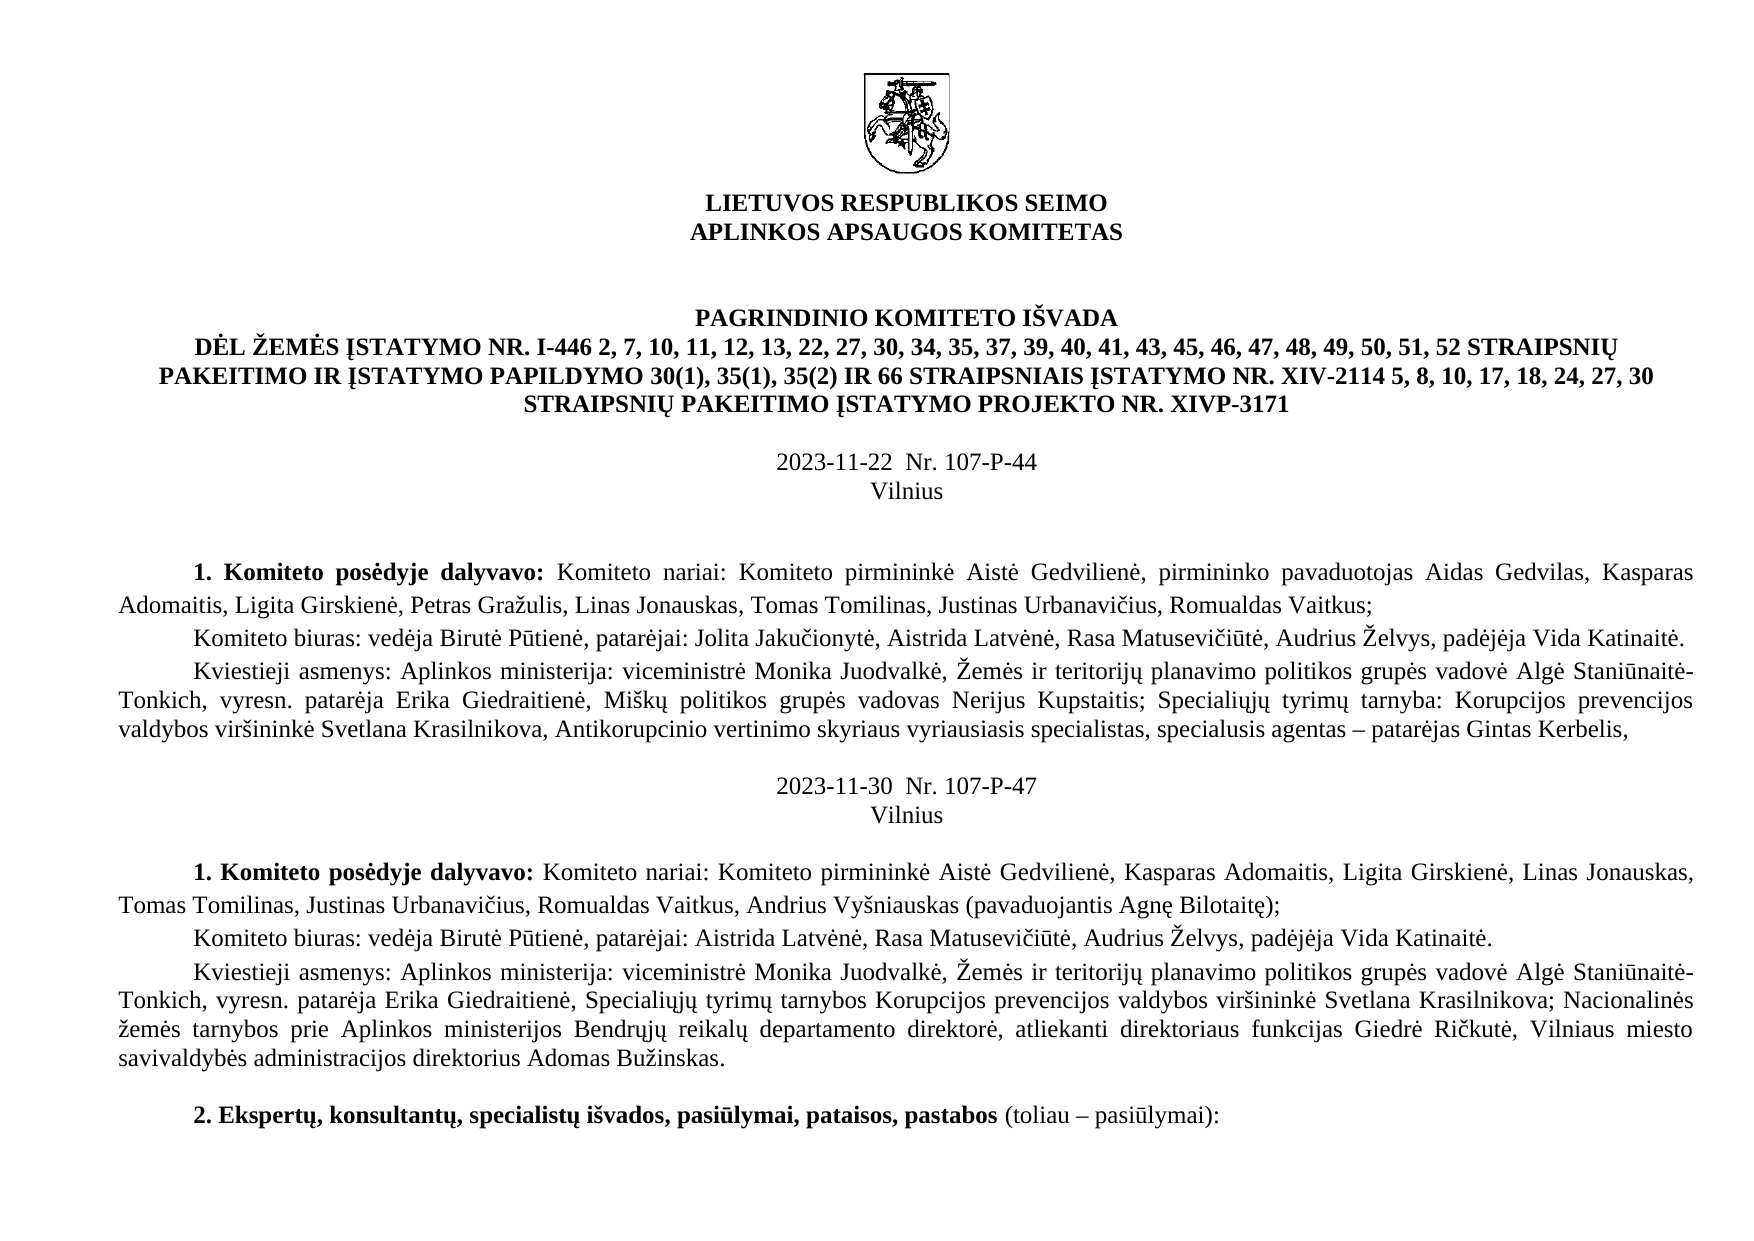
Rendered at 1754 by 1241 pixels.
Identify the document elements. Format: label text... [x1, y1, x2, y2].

text 1. Komiteto posėdyje dalyvavo: Komiteto nariai: Komiteto pirmininkė Aistė Gedvilienė, pirmininko pavaduotojas Aidas Gedvilas, Kasparas Adomaitis, Ligita Girskienė, Petras Gražulis, Linas Jonauskas, Tomas Tomilinas, Justinas Urbanavičius, Romualdas Vaitkus; [118, 557, 1695, 619]
text Komiteto biuras: vedėja Birutė Pūtienė, patarėjai: Jolita Jakučionytė, Aistrida Latvėnė, Rasa Matusevičiūtė, Audrius Želvys, padėjėja Vida Katinaitė. [118, 623, 1695, 652]
text 2023-11-22 Nr. 107-P-44 [118, 447, 1695, 476]
text aplinkos apsaugos komitetas [118, 217, 1695, 246]
text Kviestieji asmenys: Aplinkos ministerija: viceministrė Monika Juodvalkė, Žemės ir teritorijų planavimo politikos grupės vadovė Algė Staniūnaitė-Tonkich, vyresn. patarėja Erika Giedraitienė, Miškų politikos grupės vadovas Nerijus Kupstaitis; Specialiųjų tyrimų tarnyba: Korupcijos prevencijos valdybos viršininkė Svetlana Krasilnikova, Antikorupcinio vertinimo skyriaus vyriausiasis specialistas, specialusis agentas – patarėjas Gintas Kerbelis, [118, 656, 1695, 742]
text LIETUVOS RESPUBLIKOS SEIMO [118, 188, 1695, 217]
text 2. Ekspertų, konsultantų, specialistų išvados, pasiūlymai, pataisos, pastabos (toliau – pasiūlymai): [118, 1100, 1695, 1129]
text Komiteto biuras: vedėja Birutė Pūtienė, patarėjai: Aistrida Latvėnė, Rasa Matusevičiūtė, Audrius Želvys, padėjėja Vida Katinaitė. [118, 923, 1695, 952]
subtitle DĖL Žemės įstatymo Nr. I-446 2, 7, 10, 11, 12, 13, 22, 27, 30, 34, 35, 37, 39, 40, 41, 43, 45, 46, 47, 48, 49, 50, 51, 52 straipsnių pakeitimo ir Įstatymo papildymo 30(1), 35(1), 35(2) ir 66 straipsniais įstatymo Nr. XIV-2114 5, 8, 10, 17, 18, 24, 27, 30 straipsnių pakeitimo įstatymo projekto nr. xivp-3171 [118, 332, 1695, 418]
text Kviestieji asmenys: Aplinkos ministerija: viceministrė Monika Juodvalkė, Žemės ir teritorijų planavimo politikos grupės vadovė Algė Staniūnaitė-Tonkich, vyresn. patarėja Erika Giedraitienė, Specialiųjų tyrimų tarnybos Korupcijos prevencijos valdybos viršininkė Svetlana Krasilnikova; Nacionalinės žemės tarnybos prie Aplinkos ministerijos Bendrųjų reikalų departamento direktorė, atliekanti direktoriaus funkcijas Giedrė Ričkutė, Vilniaus miesto savivaldybės administracijos direktorius Adomas Bužinskas. [118, 957, 1695, 1072]
text 2023-11-30 Nr. 107-P-47 [118, 771, 1695, 800]
subtitle PAGRINDINIO KOMITETO IŠVADA [118, 303, 1695, 332]
text Vilnius [118, 476, 1695, 504]
text 1. Komiteto posėdyje dalyvavo: Komiteto nariai: Komiteto pirmininkė Aistė Gedvilienė, Kasparas Adomaitis, Ligita Girskienė, Linas Jonauskas, Tomas Tomilinas, Justinas Urbanavičius, Romualdas Vaitkus, Andrius Vyšniauskas (pavaduojantis Agnę Bilotaitę); [118, 857, 1695, 919]
text Vilnius [118, 800, 1695, 829]
